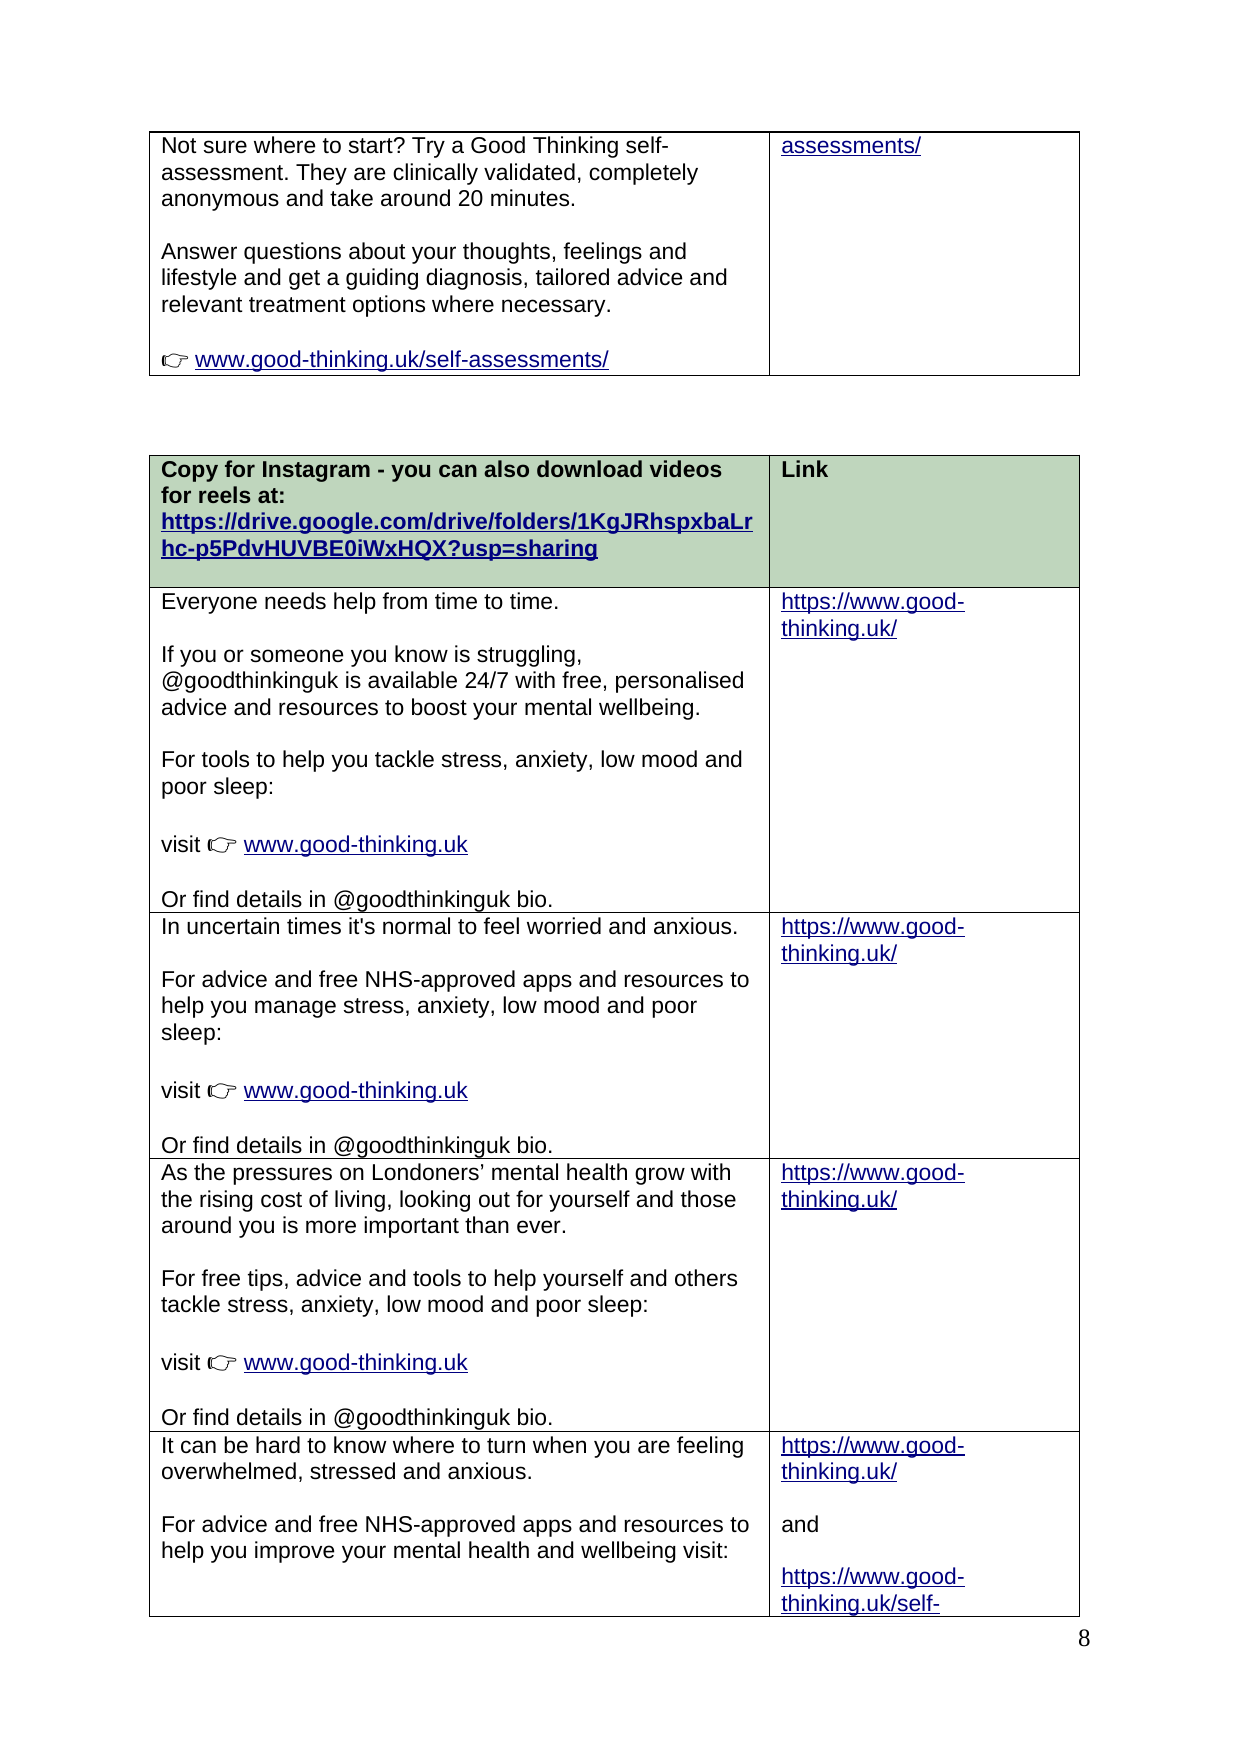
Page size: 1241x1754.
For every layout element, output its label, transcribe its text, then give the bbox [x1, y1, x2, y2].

table_cell It can be hard to know where to turn when you are feeling overwhelmed, stressed and anxious. For advice and free NHS-approved apps and resources to help you improve your mental health and wellbeing visit: [150, 1432, 769, 1616]
table_cell As the pressures on Londoners’ mental health grow with the rising cost of living, looking out for yourself and those around you is more important than ever. For free tips, advice and tools to help yourself and others tackle stress, anxiety, low mood and poor sleep: visit 👉 www.good-thinking.uk Or find details in @goodthinkinguk bio. [150, 1159, 769, 1431]
table_cell Not sure where to start? Try a Good Thinking self-assessment. They are clinically validated, completely anonymous and take around 20 minutes. Answer questions about your thoughts, feelings and lifestyle and get a guiding diagnosis, tailored advice and relevant treatment options where necessary. 👉 www.good-thinking.uk/self-assessments/ [150, 133, 769, 374]
table_cell assessments/ [770, 133, 1079, 374]
table_cell In uncertain times it's normal to feel worried and anxious. For advice and free NHS-approved apps and resources to help you manage stress, anxiety, low mood and poor sleep: visit 👉 www.good-thinking.uk Or find details in @goodthinkinguk bio. [150, 913, 769, 1158]
table_cell https://www.good-thinking.uk/ [770, 913, 1079, 1158]
table_cell Everyone needs help from time to time. If you or someone you know is struggling, @goodthinkinguk is available 24/7 with free, personalised advice and resources to boost your mental wellbeing. For tools to help you tackle stress, anxiety, low mood and poor sleep: visit 👉 www.good-thinking.uk Or find details in @goodthinkinguk bio. [150, 588, 769, 912]
table_header Link [770, 456, 1079, 587]
table_cell https://www.good-thinking.uk/ [770, 1159, 1079, 1431]
table_header Copy for Instagram - you can also download videos for reels at: https://drive.google.com/drive/folders/1KgJRhspxbaLrhc-p5PdvHUVBE0iWxHQX?usp=sharing [150, 456, 769, 587]
table_cell https://www.good-thinking.uk/ and https://www.good-thinking.uk/self- [770, 1432, 1079, 1616]
table_cell https://www.good-thinking.uk/ [770, 588, 1079, 912]
